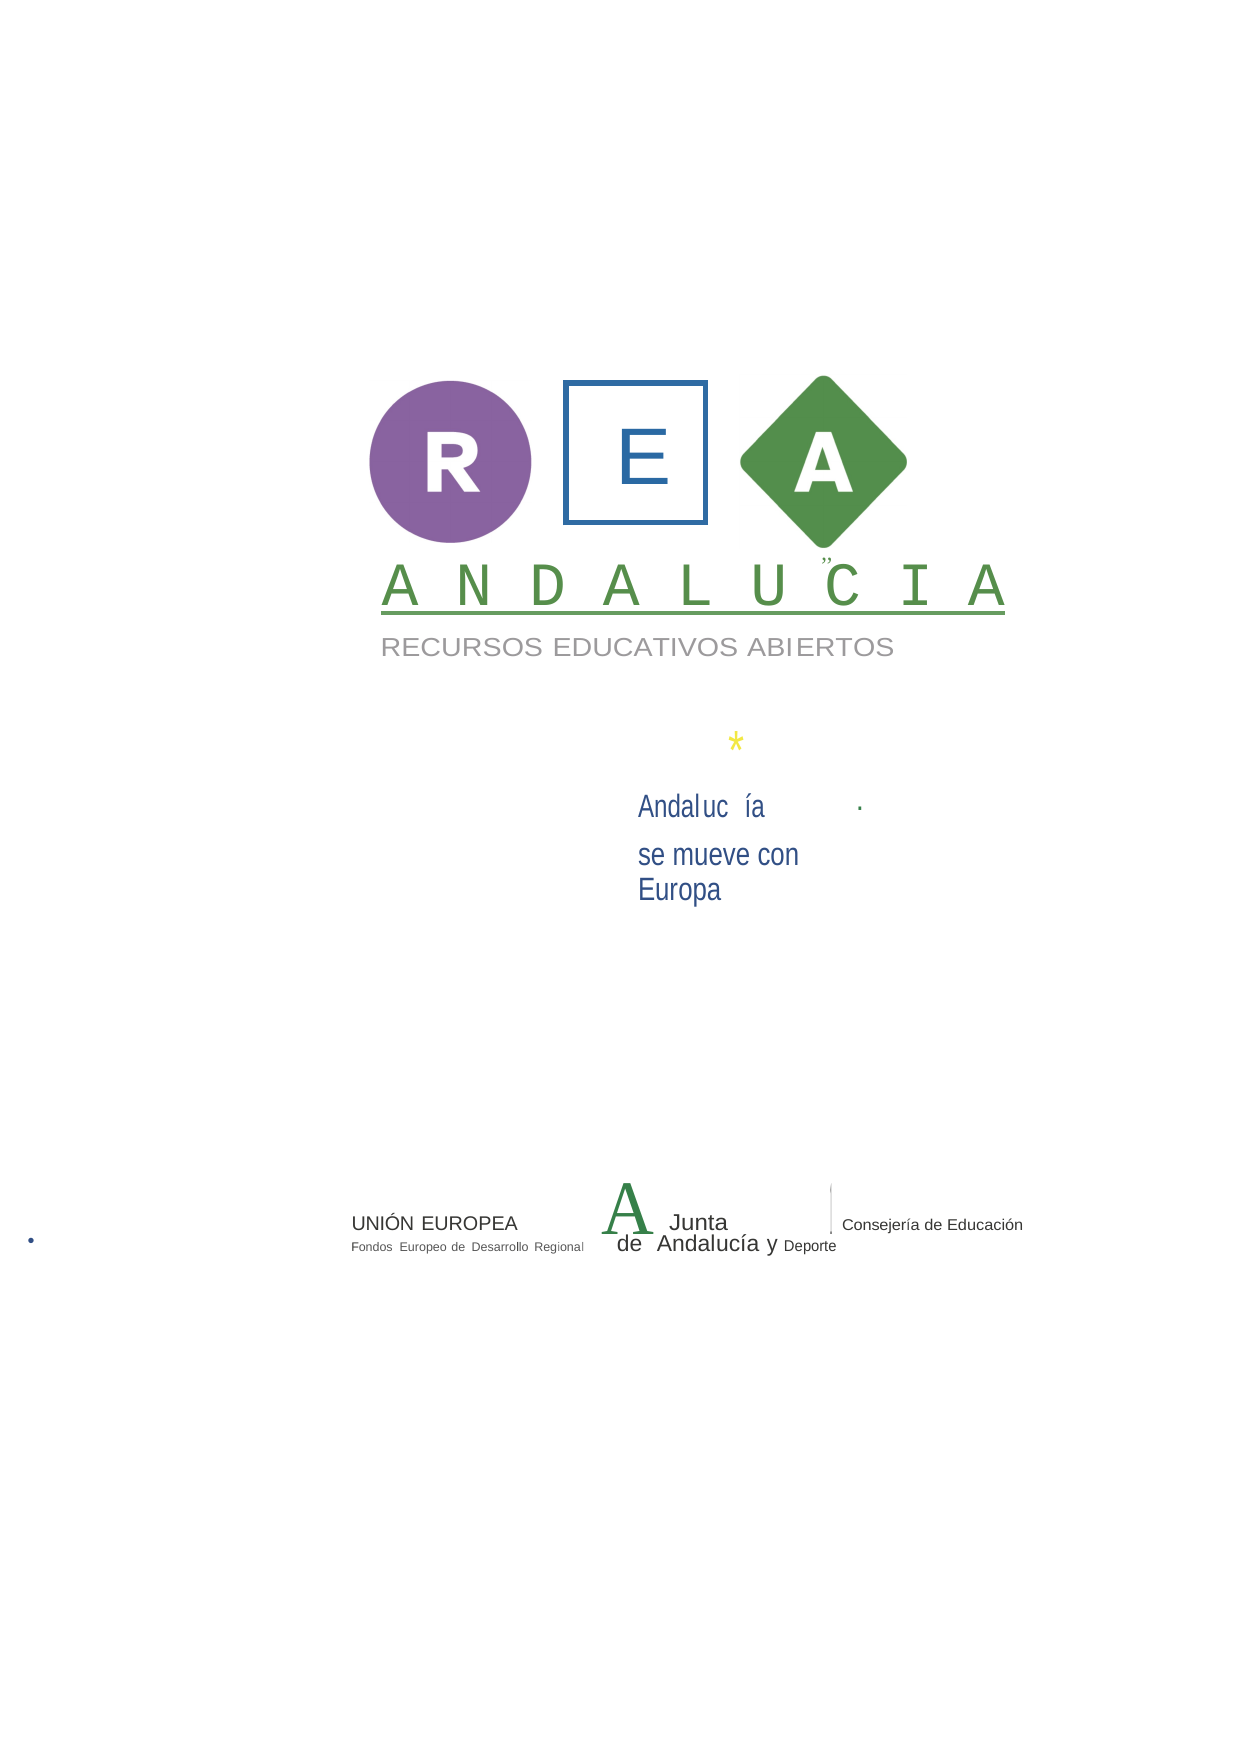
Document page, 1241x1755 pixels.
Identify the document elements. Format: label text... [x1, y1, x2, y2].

text Andaluc*ía · se mueve con Europa [638, 735, 885, 907]
list Fondos Europeo de Desarrollo Regional de Andalucía y Deporte [27, 1234, 770, 1256]
text UNIÓN EUROPEA Junta Consejería de Educación [351, 1213, 601, 1234]
text A N D A L U C I A [381, 554, 1066, 624]
text RECURSOS EDUCATIVOS ABIERTOS [380, 632, 1066, 662]
list Fondos Europeo de Desarrollo Regional de Andalucía y Deporte [769, 1234, 1066, 1256]
text A 1 [601, 1172, 833, 1249]
text UNIÓN EUROPEA Junta Consejería de Educación [833, 1213, 1066, 1234]
text E [615, 409, 702, 502]
